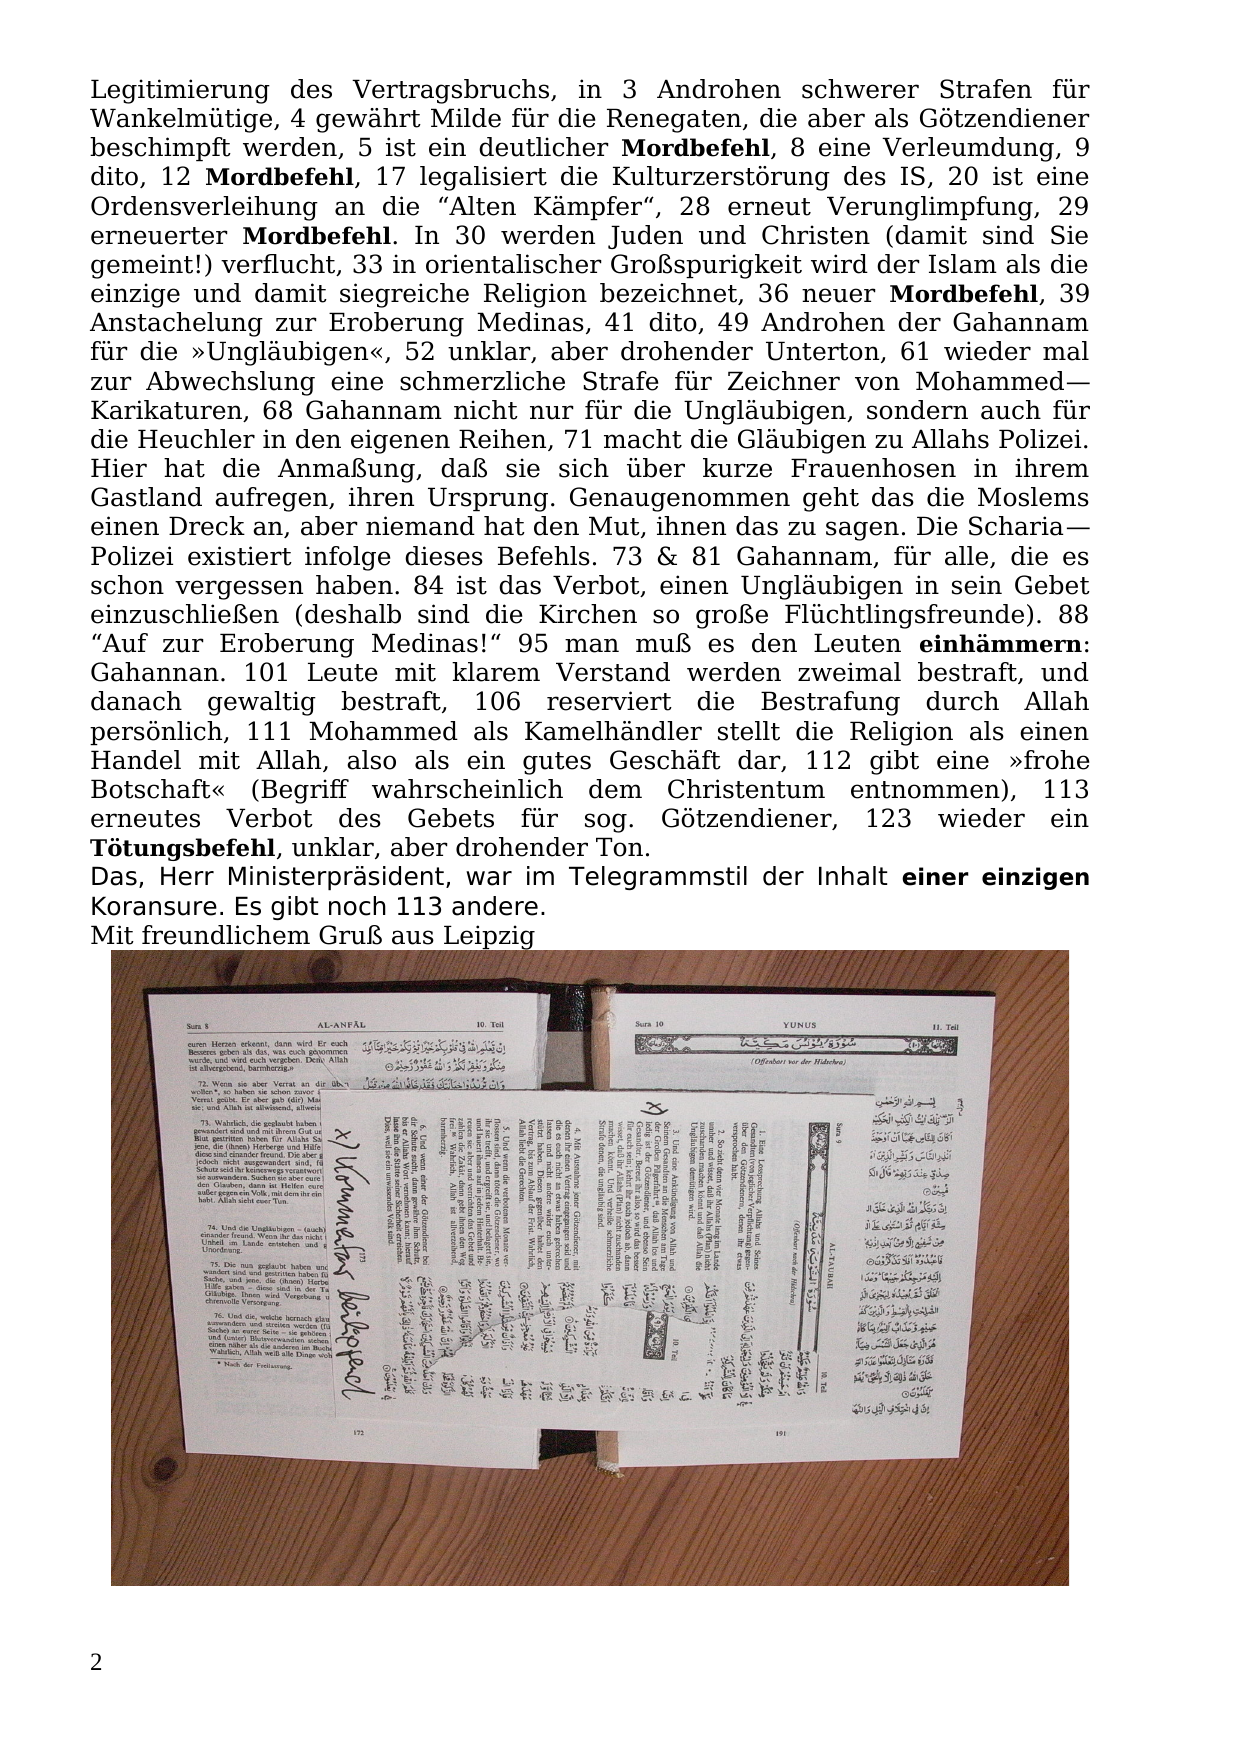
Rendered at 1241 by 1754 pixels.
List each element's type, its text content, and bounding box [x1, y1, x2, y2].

text Das, Herr Ministerpräsident, war im Telegrammstil der Inhalt einer einzigen Koransure. Es gibt noch 113 andere. [90, 862, 1091, 921]
text Legitimierung des Vertragsbruchs, in 3 Androhen schwerer Strafen für Wankelmütige, 4 gewährt Milde für die Renegaten, die aber als Götzendiener beschimpft werden, 5 ist ein deutlicher Mordbefehl, 8 eine Verleumdung, 9 dito, 12 Mordbefehl, 17 legalisiert die Kulturzerstörung des IS, 20 ist eine Ordensverleihung an die “Alten Kämpfer“, 28 erneut Verunglimpfung, 29 erneuerter Mordbefehl. In 30 werden Juden und Christen (damit sind Sie gemeint!) verflucht, 33 in orientalischer Großspurigkeit wird der Islam als die einzige und damit siegreiche Religion bezeichnet, 36 neuer Mordbefehl, 39 Anstachelung zur Eroberung Medinas, 41 dito, 49 Androhen der Gahannam für die »Ungläubigen«, 52 unklar, aber drohender Unterton, 61 wieder mal zur Abwechslung eine schmerzliche Strafe für Zeichner von Mohammed—Karikaturen, 68 Gahannam nicht nur für die Ungläubigen, sondern auch für die Heuchler in den eigenen Reihen, 71 macht die Gläubigen zu Allahs Polizei. Hier hat die Anmaßung, daß sie sich über kurze Frauenhosen in ihrem Gastland aufregen, ihren Ursprung. Genaugenommen geht das die Moslems einen Dreck an, aber niemand hat den Mut, ihnen das zu sagen. Die Scharia—Polizei existiert infolge dieses Befehls. 73 & 81 Gahannam, für alle, die es schon vergessen haben. 84 ist das Verbot, einen Ungläubigen in sein Gebet einzuschließen (deshalb sind die Kirchen so große Flüchtlingsfreunde). 88 “Auf zur Eroberung Medinas!“ 95 man muß es den Leuten einhämmern: Gahannan. 101 Leute mit klarem Verstand werden zweimal bestraft, und danach gewaltig bestraft, 106 reserviert die Bestrafung durch Allah persönlich, 111 Mohammed als Kamelhändler stellt die Religion als einen Handel mit Allah, also als ein gutes Geschäft dar, 112 gibt eine »frohe Botschaft« (Begriff wahrscheinlich dem Christentum entnommen), 113 erneutes Verbot des Gebets für sog. Götzendiener, 123 wieder ein Tötungsbefehl, unklar, aber drohender Ton. [90, 75, 1091, 862]
picture [111, 950, 1070, 1586]
text Mit freundlichem Gruß aus Leipzig [90, 921, 1091, 950]
